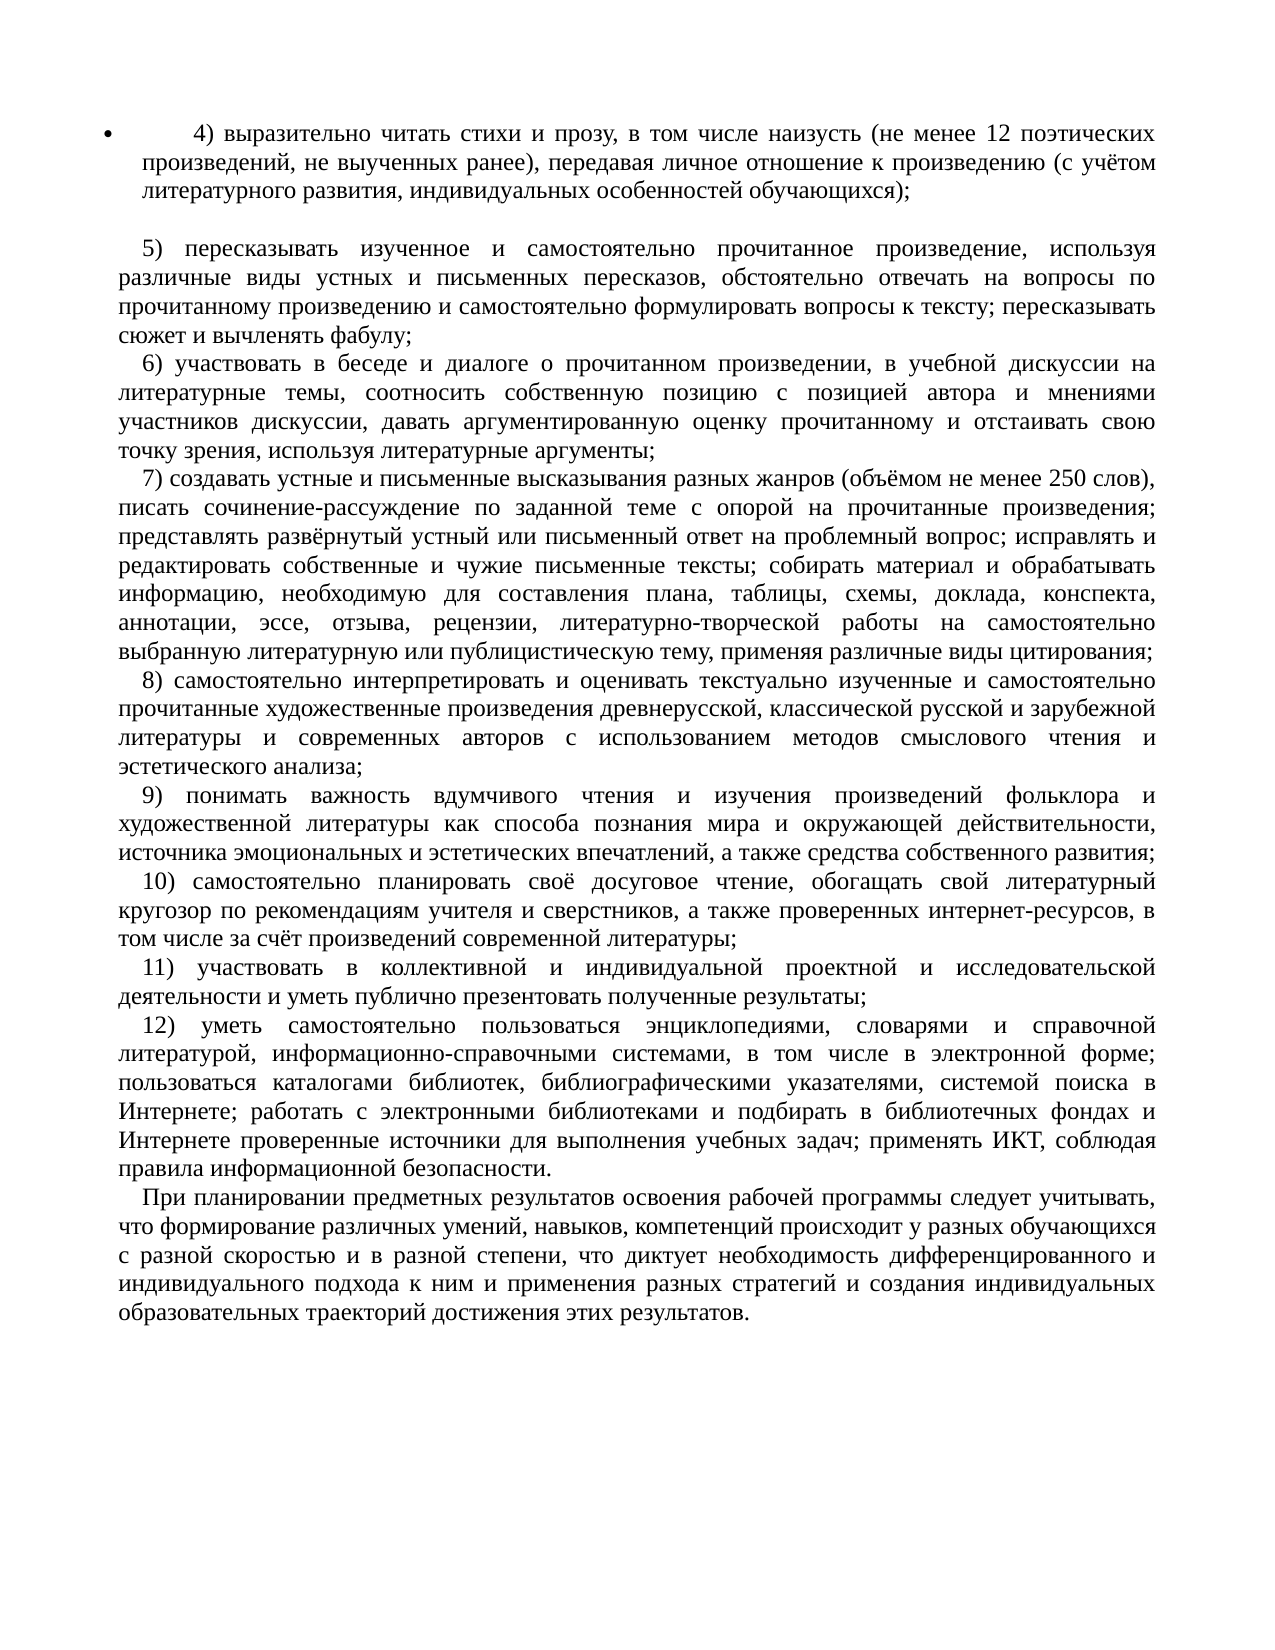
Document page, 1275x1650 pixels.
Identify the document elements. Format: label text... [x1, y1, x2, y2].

text 6) участвовать в беседе и диалоге о прочитанном произведении, в учебной дискуссии на литературные темы, соотносить собственную позицию с позицией автора и мнениями участников дискуссии, давать аргументированную оценку прочитанному и отстаивать свою точку зрения, используя литературные аргументы; [118, 348, 1157, 463]
text 12) уметь самостоятельно пользоваться энциклопедиями, словарями и справочной литературой, информационно-справочными системами, в том числе в электронной форме; пользоваться каталогами библиотек, библиографическими указателями, системой поиска в Интернете; работать с электронными библиотеками и подбирать в библиотечных фондах и Интернете проверенные источники для выполнения учебных задач; применять ИКТ, соблюдая правила информационной безопасности. [118, 1010, 1157, 1182]
text 7) создавать устные и письменные высказывания разных жанров (объёмом не менее 250 слов), писать сочинение-рассуждение по заданной теме с опорой на прочитанные произведения; представлять развёрнутый устный или письменный ответ на проблемный вопрос; исправлять и редактировать собственные и чужие письменные тексты; собирать материал и обрабатывать информацию, необходимую для составления плана, таблицы, схемы, доклада, конспекта, аннотации, эссе, отзыва, рецензии, литературно-творческой работы на самостоятельно выбранную литературную или публицистическую тему, применяя различные виды цитирования; [118, 463, 1157, 665]
text 5) пересказывать изученное и самостоятельно прочитанное произведение, используя различные виды устных и письменных пересказов, обстоятельно отвечать на вопросы по прочитанному произведению и самостоятельно формулировать вопросы к тексту; пересказывать сюжет и вычленять фабулу; [118, 233, 1157, 348]
text При планировании предметных результатов освоения рабочей программы следует учитывать, что формирование различных умений, навыков, компетенций происходит у разных обучающихся с разной скоростью и в разной степени, что диктует необходимость дифференцированного и индивидуального подхода к ним и применения разных стратегий и создания индивидуальных образовательных траекторий достижения этих результатов. [118, 1182, 1157, 1326]
text 9) понимать важность вдумчивого чтения и изучения произведений фольклора и художественной литературы как способа познания мира и окружающей действительности, источника эмоциональных и эстетических впечатлений, а также средства собственного развития; [118, 780, 1157, 866]
text 8) самостоятельно интерпретировать и оценивать текстуально изученные и самостоятельно прочитанные художественные произведения древнерусской, классической русской и зарубежной литературы и современных авторов с использованием методов смыслового чтения и эстетического анализа; [118, 665, 1157, 780]
text 11) участвовать в коллективной и индивидуальной проектной и исследовательской деятельности и уметь публично презентовать полученные результаты; [118, 952, 1157, 1010]
list 4) выразительно читать стихи и прозу, в том числе наизусть (не менее 12 поэтических произведений, не выученных ранее), передавая личное отношение к произведению (с учётом литературного развития, индивидуальных особенностей обучающихся); [104, 118, 1157, 204]
text 10) самостоятельно планировать своё досуговое чтение, обогащать свой литературный кругозор по рекомендациям учителя и сверстников, а также проверенных интернет-ресурсов, в том числе за счёт произведений современной литературы; [118, 866, 1157, 952]
